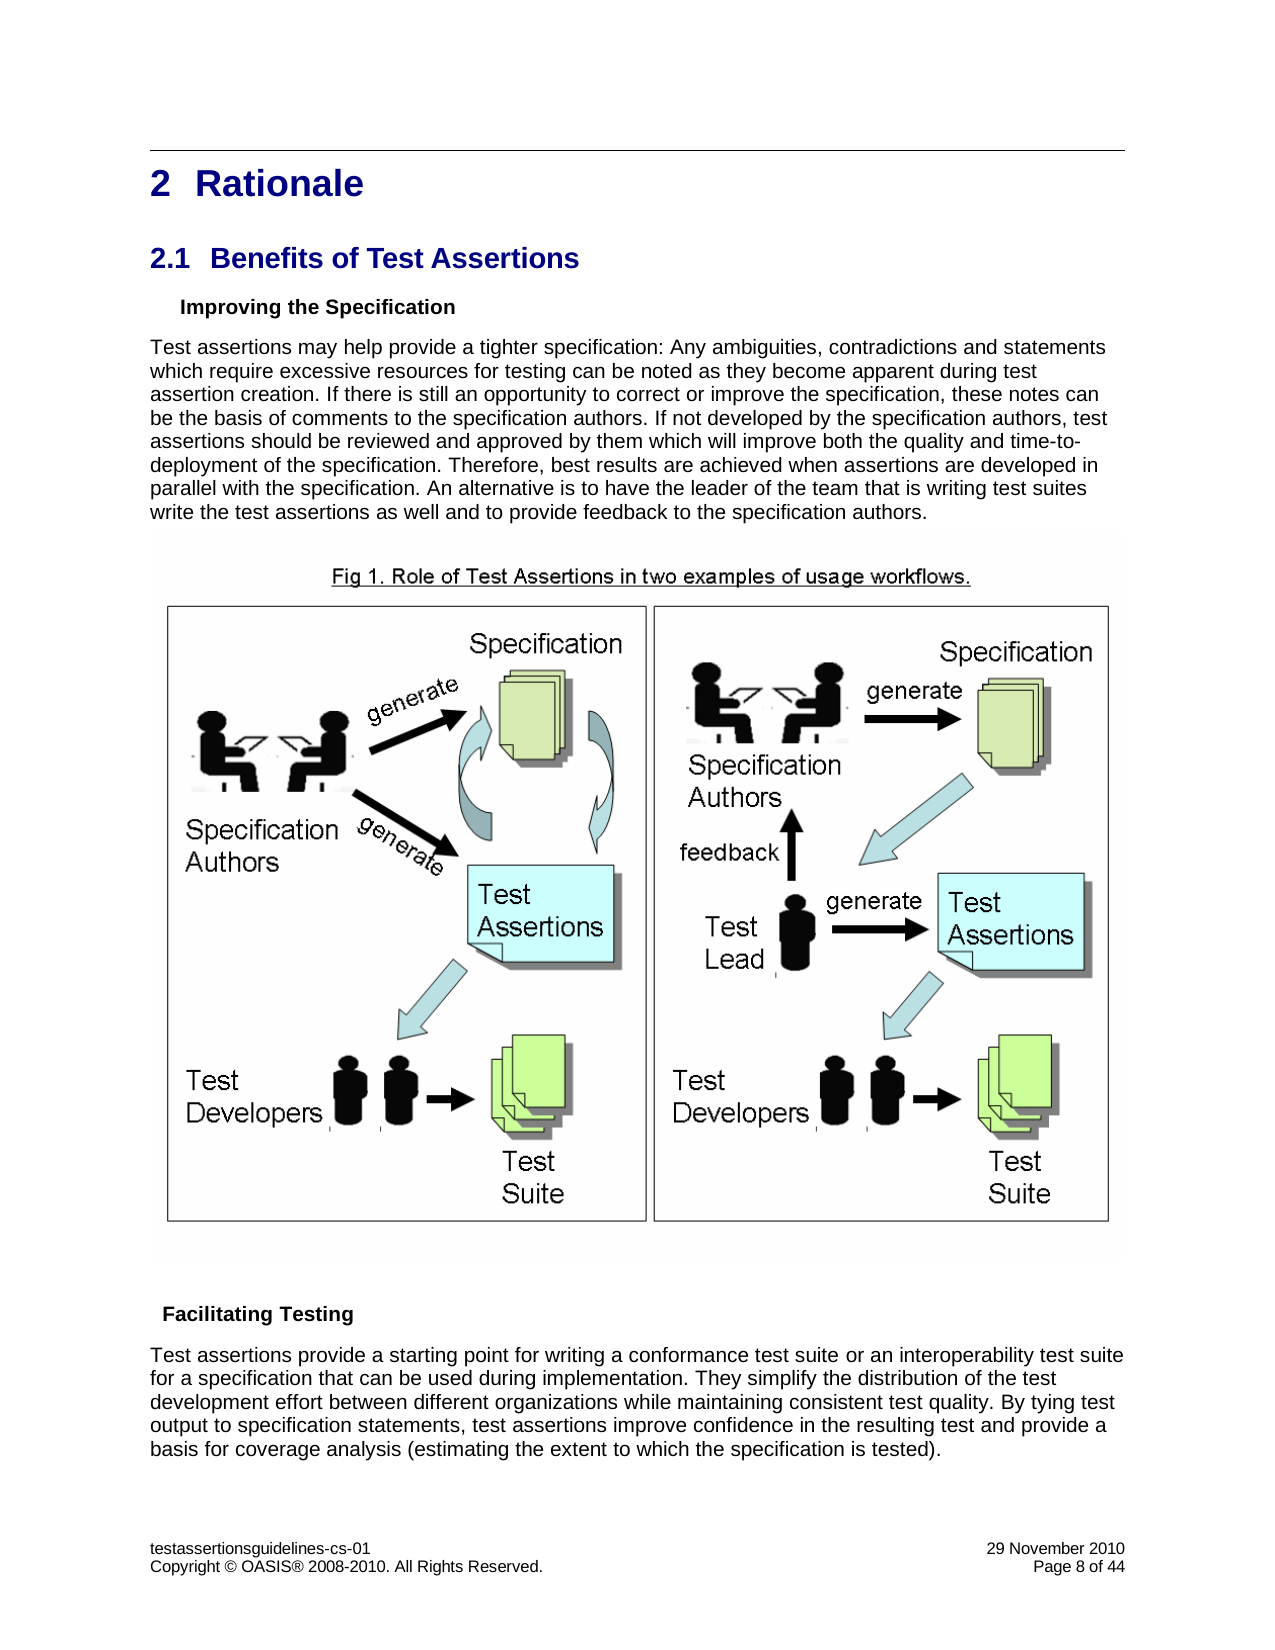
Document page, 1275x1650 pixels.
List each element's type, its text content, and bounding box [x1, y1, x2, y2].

text Test assertions may help provide a tighter specification: Any ambiguities, contradictions and statements which require excessive resources for testing can be noted as they become apparent during test assertion creation. If there is still an opportunity to correct or improve the specification, these notes can be the basis of comments to the specification authors. If not developed by the specification authors, test assertions should be reviewed and approved by them which will improve both the quality and time-to-deployment of the specification. Therefore, best results are achieved when assertions are developed in parallel with the specification. An alternative is to have the leader of the team that is writing test suites write the test assertions as well and to provide feedback to the specification authors. [150, 336, 1125, 524]
text Test assertions provide a starting point for writing a conformance test suite or an interoperability test suite for a specification that can be used during implementation. They simplify the distribution of the test development effort between different organizations while maintaining consistent test quality. By tying test output to specification statements, test assertions improve confidence in the resulting test and provide a basis for coverage analysis (estimating the extent to which the specification is tested). [150, 1343, 1125, 1461]
subtitle Rationale [150, 151, 1125, 204]
picture [152, 533, 1123, 1261]
text Facilitating Testing [150, 1303, 1125, 1326]
text Improving the Specification [150, 295, 1125, 319]
subtitle Benefits of Test Assertions [150, 242, 1125, 274]
